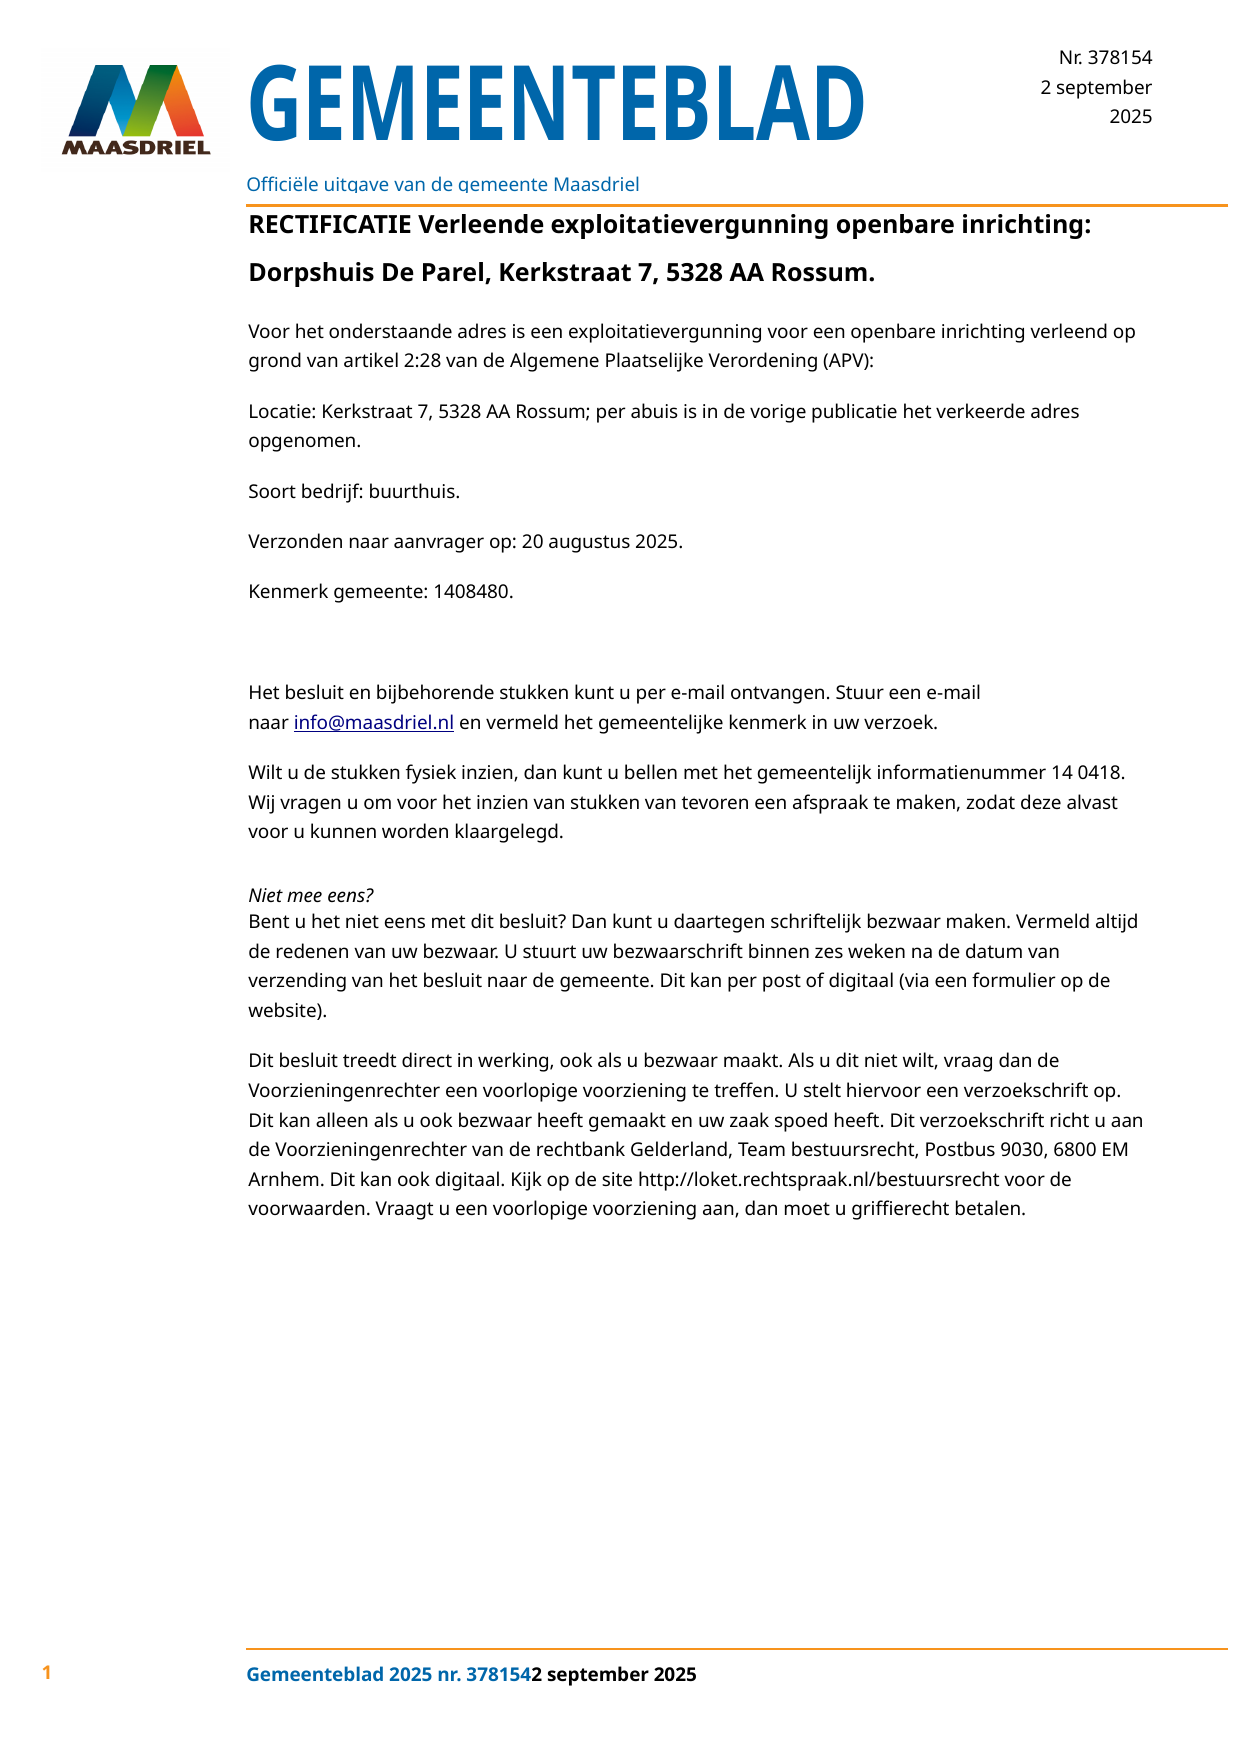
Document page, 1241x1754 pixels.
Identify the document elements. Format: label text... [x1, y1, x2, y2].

text Voor het onderstaande adres is een exploitatievergunning voor een openbare inrichting verleend op grond van artikel 2:28 van de Algemene Plaatselijke Verordening (APV): [248, 318, 1152, 373]
text Verzonden naar aanvrager op: 20 augustus 2025. [248, 528, 1152, 554]
picture [41, 47, 231, 172]
text Het besluit en bijbehorende stukken kunt u per e-mail ontvangen. Stuur een e-mail naar info@maasdriel.nl en vermeld het gemeentelijke kenmerk in uw verzoek. [248, 679, 1152, 735]
text Dit besluit treedt direct in werking, ook als u bezwaar maakt. Als u dit niet wilt, vraag dan de Voorzieningenrechter een voorlopige voorziening te treffen. U stelt hiervoor een verzoekschrift op. Dit kan alleen als u ook bezwaar heeft gemaakt en uw zaak spoed heeft. Dit verzoekschrift richt u aan de Voorzieningenrechter van de rechtbank Gelderland, Team bestuursrecht, Postbus 9030, 6800 EM Arnhem. Dit kan ook digitaal. Kijk op de site http://loket.rechtspraak.nl/bestuursrecht voor de voorwaarden. Vraagt u een voorlopige voorziening aan, dan moet u griffierecht betalen. [248, 1048, 1152, 1221]
text Soort bedrijf: buurthuis. [248, 478, 1152, 504]
text Kenmerk gemeente: 1408480. [248, 579, 1152, 604]
text RECTIFICATIE Verleende exploitatievergunning openbare inrichting: Dorpshuis De Parel, Kerkstraat 7, 5328 AA Rossum. [248, 207, 1152, 288]
text Wilt u de stukken fysiek inzien, dan kunt u bellen met het gemeentelijk informatienummer 14 0418. Wij vragen u om voor het inzien van stukken van tevoren een afspraak te maken, zodat deze alvast voor u kunnen worden klaargelegd. [248, 759, 1152, 844]
text Locatie: Kerkstraat 7, 5328 AA Rossum; per abuis is in de vorige publicatie het verkeerde adres opgenomen. [248, 398, 1152, 453]
text Bent u het niet eens met dit besluit? Dan kunt u daartegen schriftelijk bezwaar maken. Vermeld altijd de redenen van uw bezwaar. U stuurt uw bezwaarschrift binnen zes weken na de datum van verzending van het besluit naar de gemeente. Dit kan per post of digitaal (via een formulier op de website). [248, 908, 1152, 1023]
text Niet mee eens? [248, 883, 1152, 908]
